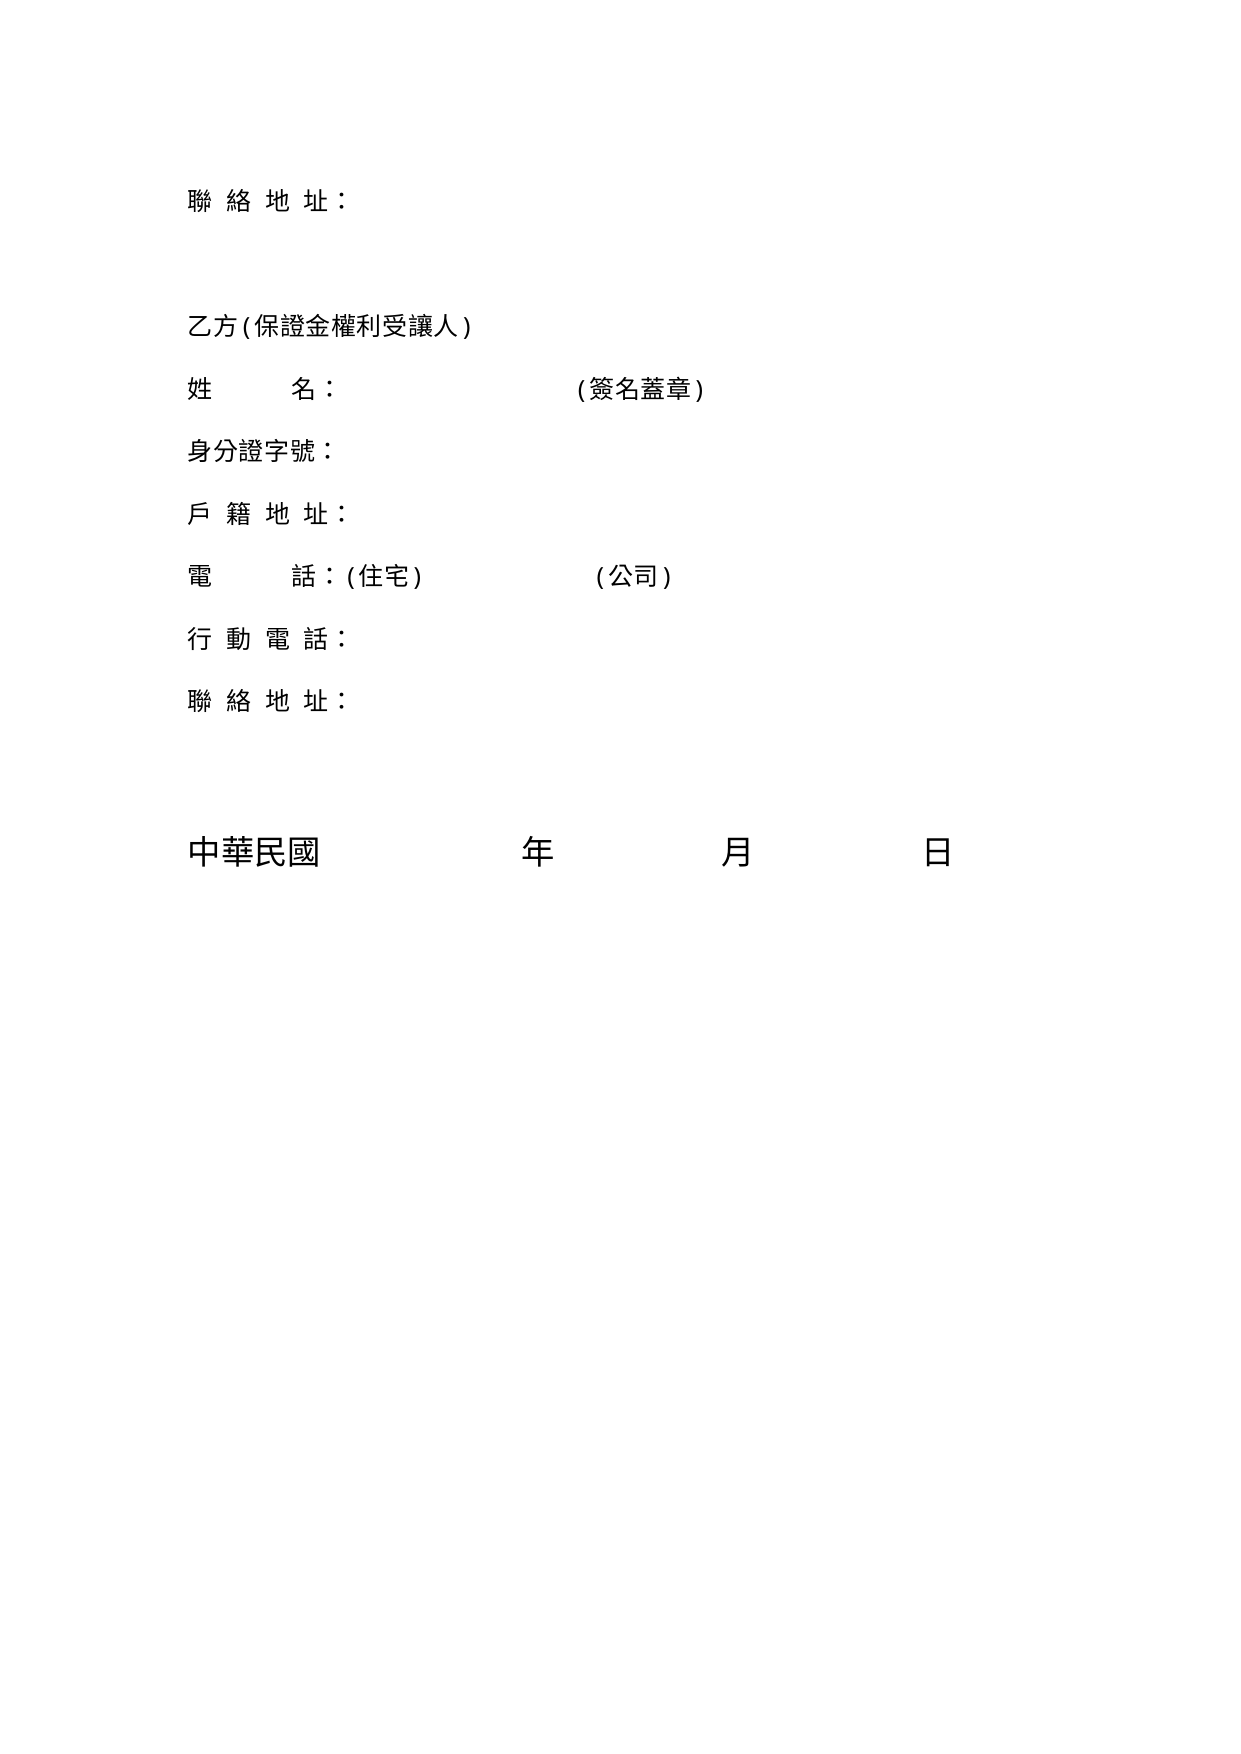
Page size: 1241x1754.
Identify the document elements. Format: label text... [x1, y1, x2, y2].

text 乙方(保證金權利受讓人) [187, 283, 1053, 346]
text 行 動 電 話： [187, 596, 1053, 658]
text 姓 名： (簽名蓋章) [187, 346, 1053, 408]
text 戶 籍 地 址： [187, 471, 1053, 533]
text 聯 絡 地 址： [187, 158, 1053, 221]
text 身分證字號： [187, 408, 1053, 471]
text 聯 絡 地 址： [187, 658, 1053, 721]
text 電 話：(住宅) (公司) [187, 533, 1053, 596]
text 中華民國 年 月 日 [187, 808, 1053, 871]
